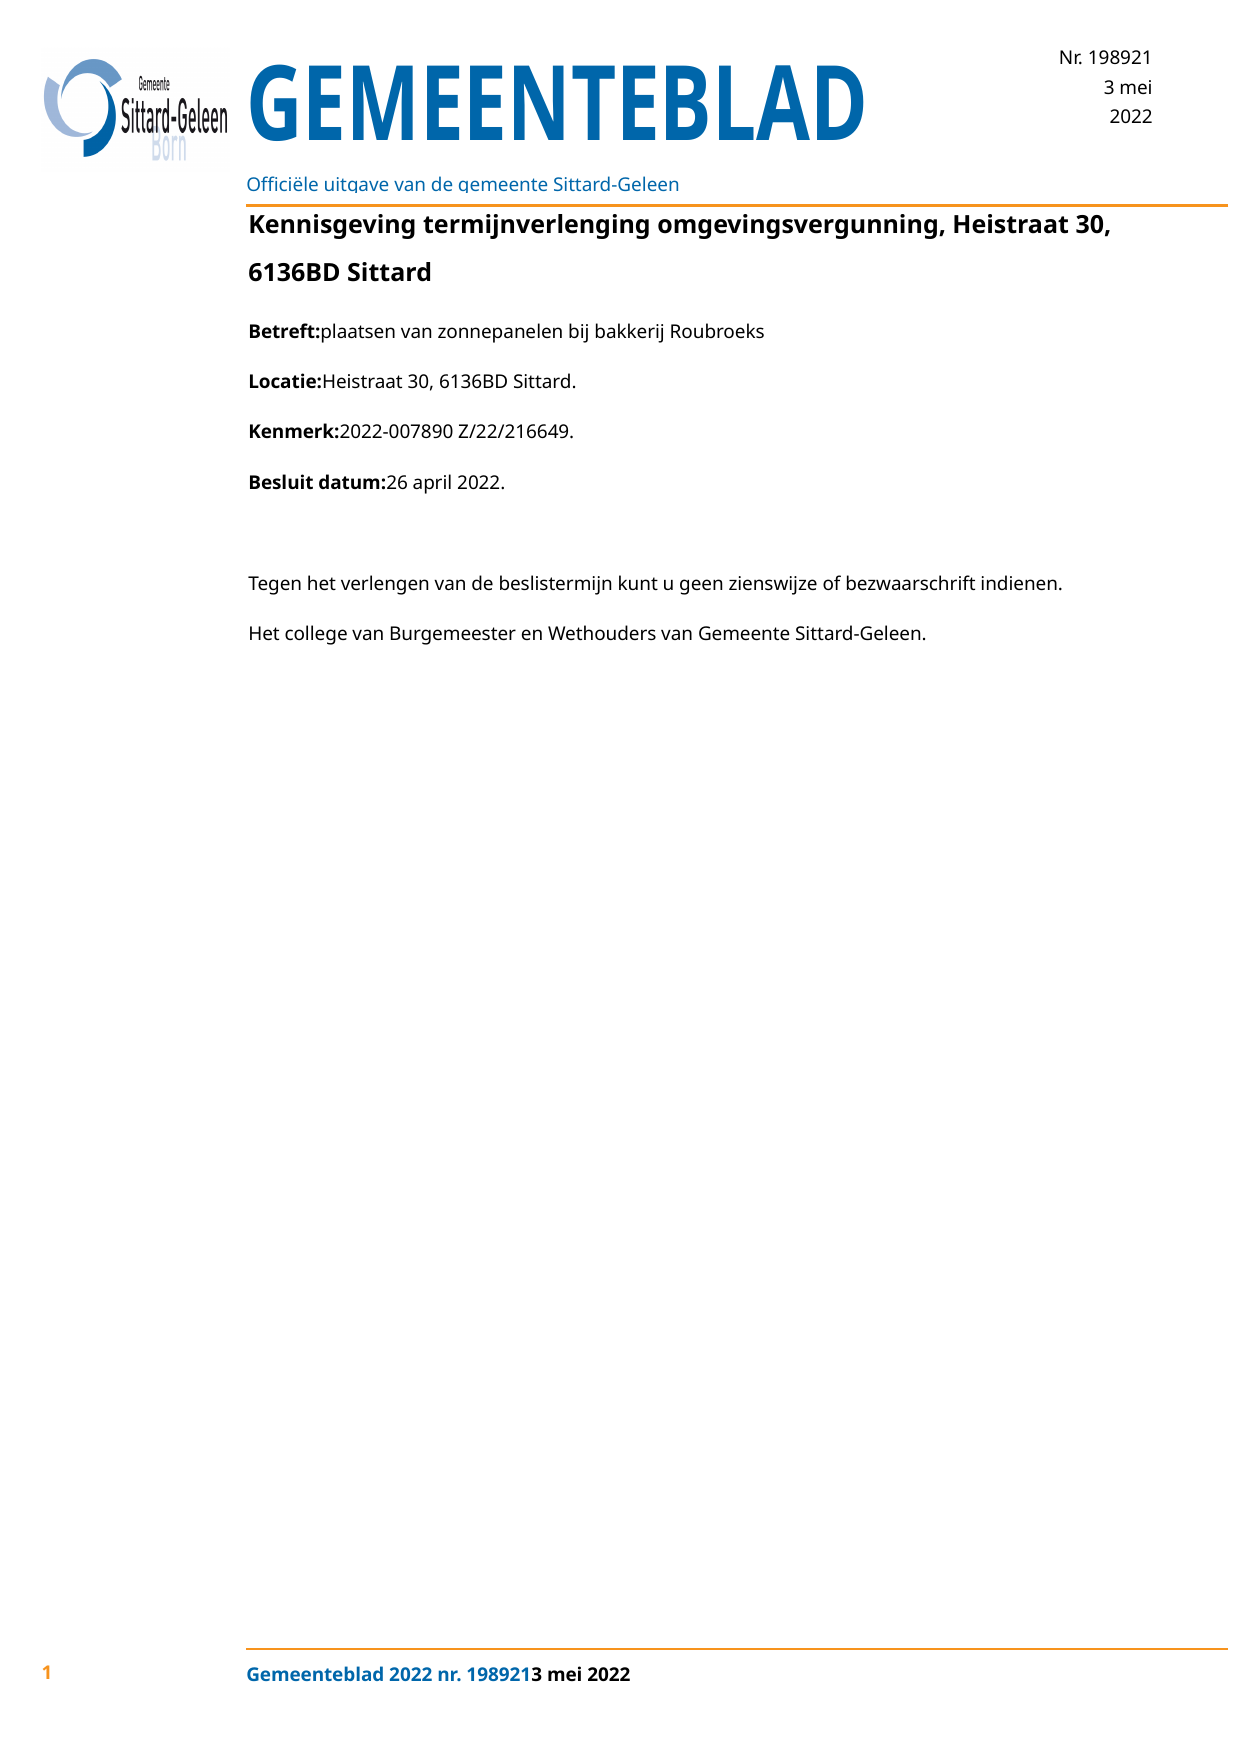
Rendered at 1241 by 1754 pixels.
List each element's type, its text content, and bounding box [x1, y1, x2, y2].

text Besluit datum:26 april 2022. [248, 469, 1152, 495]
picture [41, 47, 231, 172]
text Tegen het verlengen van de beslistermijn kunt u geen zienswijze of bezwaarschrift indienen. [248, 570, 1152, 596]
text Locatie:Heistraat 30, 6136BD Sittard. [248, 368, 1152, 394]
text Betreft:plaatsen van zonnepanelen bij bakkerij Roubroeks [248, 318, 1152, 344]
text Kennisgeving termijnverlenging omgevingsvergunning, Heistraat 30, 6136BD Sittard [248, 207, 1152, 288]
text Kenmerk:2022-007890 Z/22/216649. [248, 419, 1152, 444]
text Het college van Burgemeester en Wethouders van Gemeente Sittard-Geleen. [248, 620, 1152, 646]
